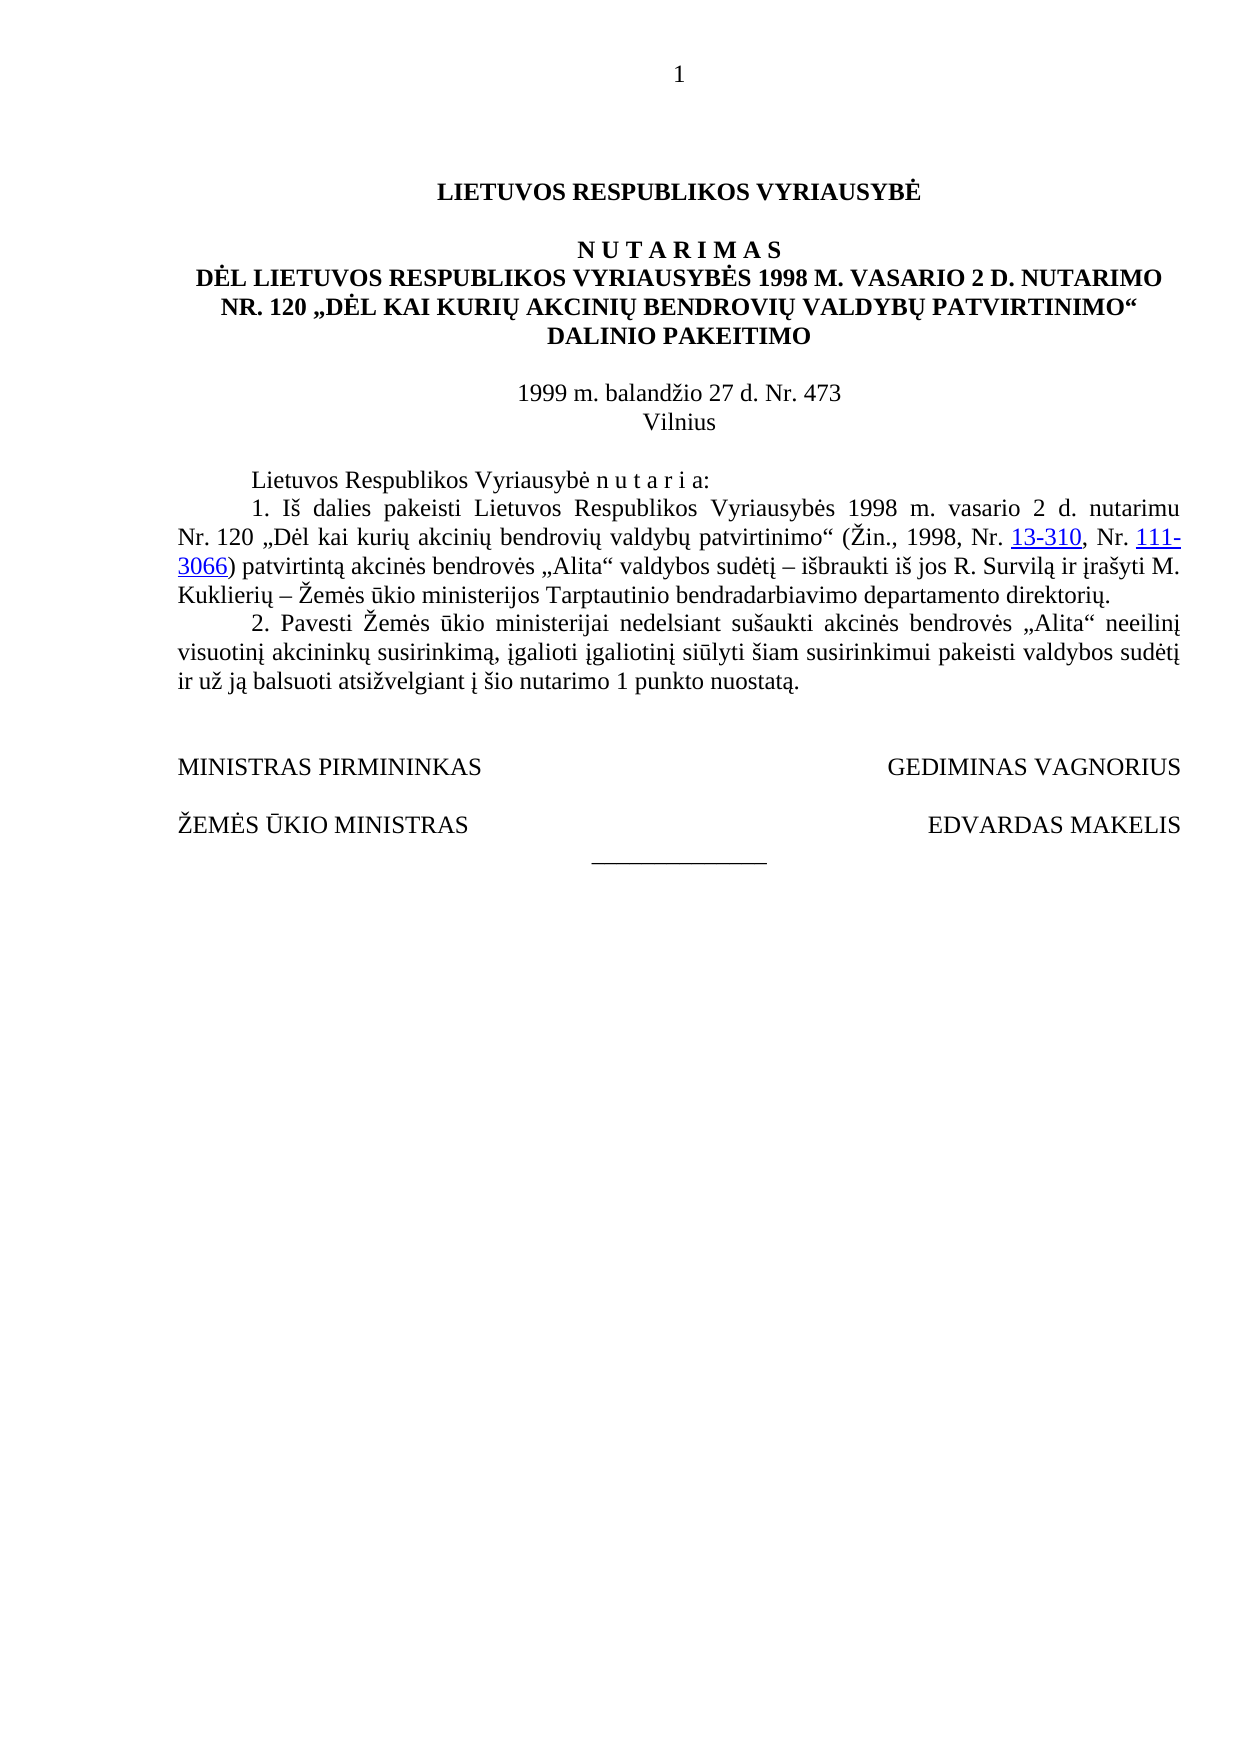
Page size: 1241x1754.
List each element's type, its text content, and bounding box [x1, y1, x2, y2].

text N U T A R I M A S [177, 235, 1181, 263]
text DĖL LIETUVOS RESPUBLIKOS VYRIAUSYBĖS 1998 M. VASARIO 2 D. NUTARIMO NR. 120 „DĖL KAI KURIŲ AKCINIŲ BENDROVIŲ VALDYBŲ PATVIRTINIMO“ DALINIO PAKEITIMO [177, 263, 1181, 350]
text ______________ [177, 838, 1181, 867]
text Lietuvos Respublikos Vyriausybė nutaria: [177, 465, 1181, 493]
text MINISTRAS PIRMININKAS GEDIMINAS VAGNORIUS [177, 752, 1181, 781]
text 2. Pavesti Žemės ūkio ministerijai nedelsiant sušaukti akcinės bendrovės „Alita“ neeilinį visuotinį akcininkų susirinkimą, įgalioti įgaliotinį siūlyti šiam susirinkimui pakeisti valdybos sudėtį ir už ją balsuoti atsižvelgiant į šio nutarimo 1 punkto nuostatą. [177, 608, 1181, 695]
text 1999 m. balandžio 27 d. Nr. 473 [177, 378, 1181, 407]
text LIETUVOS RESPUBLIKOS VYRIAUSYBĖ [177, 177, 1181, 206]
text ŽEMĖS ŪKIO MINISTRAS EDVARDAS MAKELIS [177, 810, 1181, 838]
text 1. Iš dalies pakeisti Lietuvos Respublikos Vyriausybės 1998 m. vasario 2 d. nutarimu Nr. 120 „Dėl kai kurių akcinių bendrovių valdybų patvirtinimo“ (Žin., 1998, Nr. 13-310, Nr. 111-3066) patvirtintą akcinės bendrovės „Alita“ valdybos sudėtį – išbraukti iš jos R. Survilą ir įrašyti M. Kuklierių – Žemės ūkio ministerijos Tarptautinio bendradarbiavimo departamento direktorių. [177, 493, 1181, 608]
text Vilnius [177, 407, 1181, 436]
